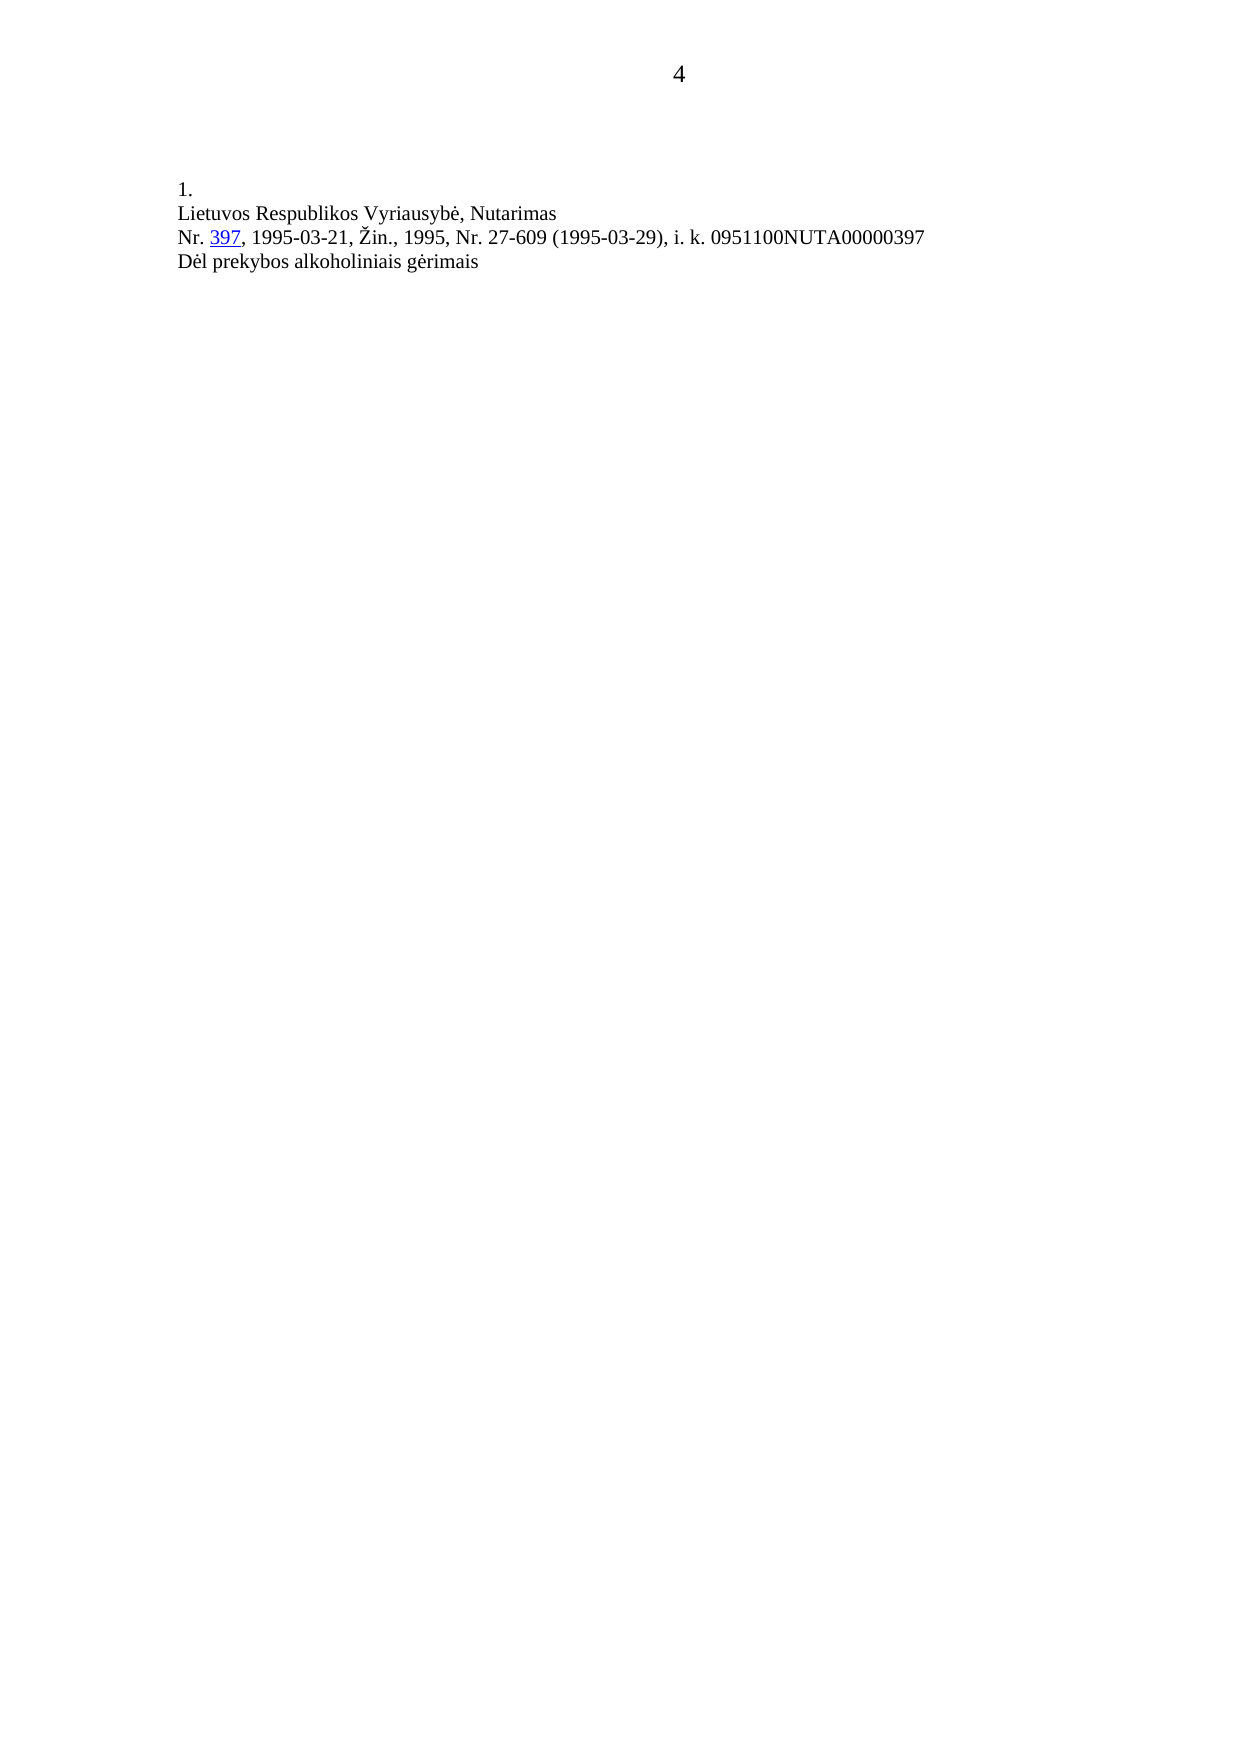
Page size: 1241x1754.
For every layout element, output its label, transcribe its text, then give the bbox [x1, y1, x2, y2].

text Lietuvos Respublikos Vyriausybė, Nutarimas [177, 201, 1181, 225]
text Nr. 397, 1995-03-21, Žin., 1995, Nr. 27-609 (1995-03-29), i. k. 0951100NUTA00000397 [177, 225, 1181, 249]
text 1. [177, 177, 1181, 201]
text Dėl prekybos alkoholiniais gėrimais [177, 249, 1181, 273]
